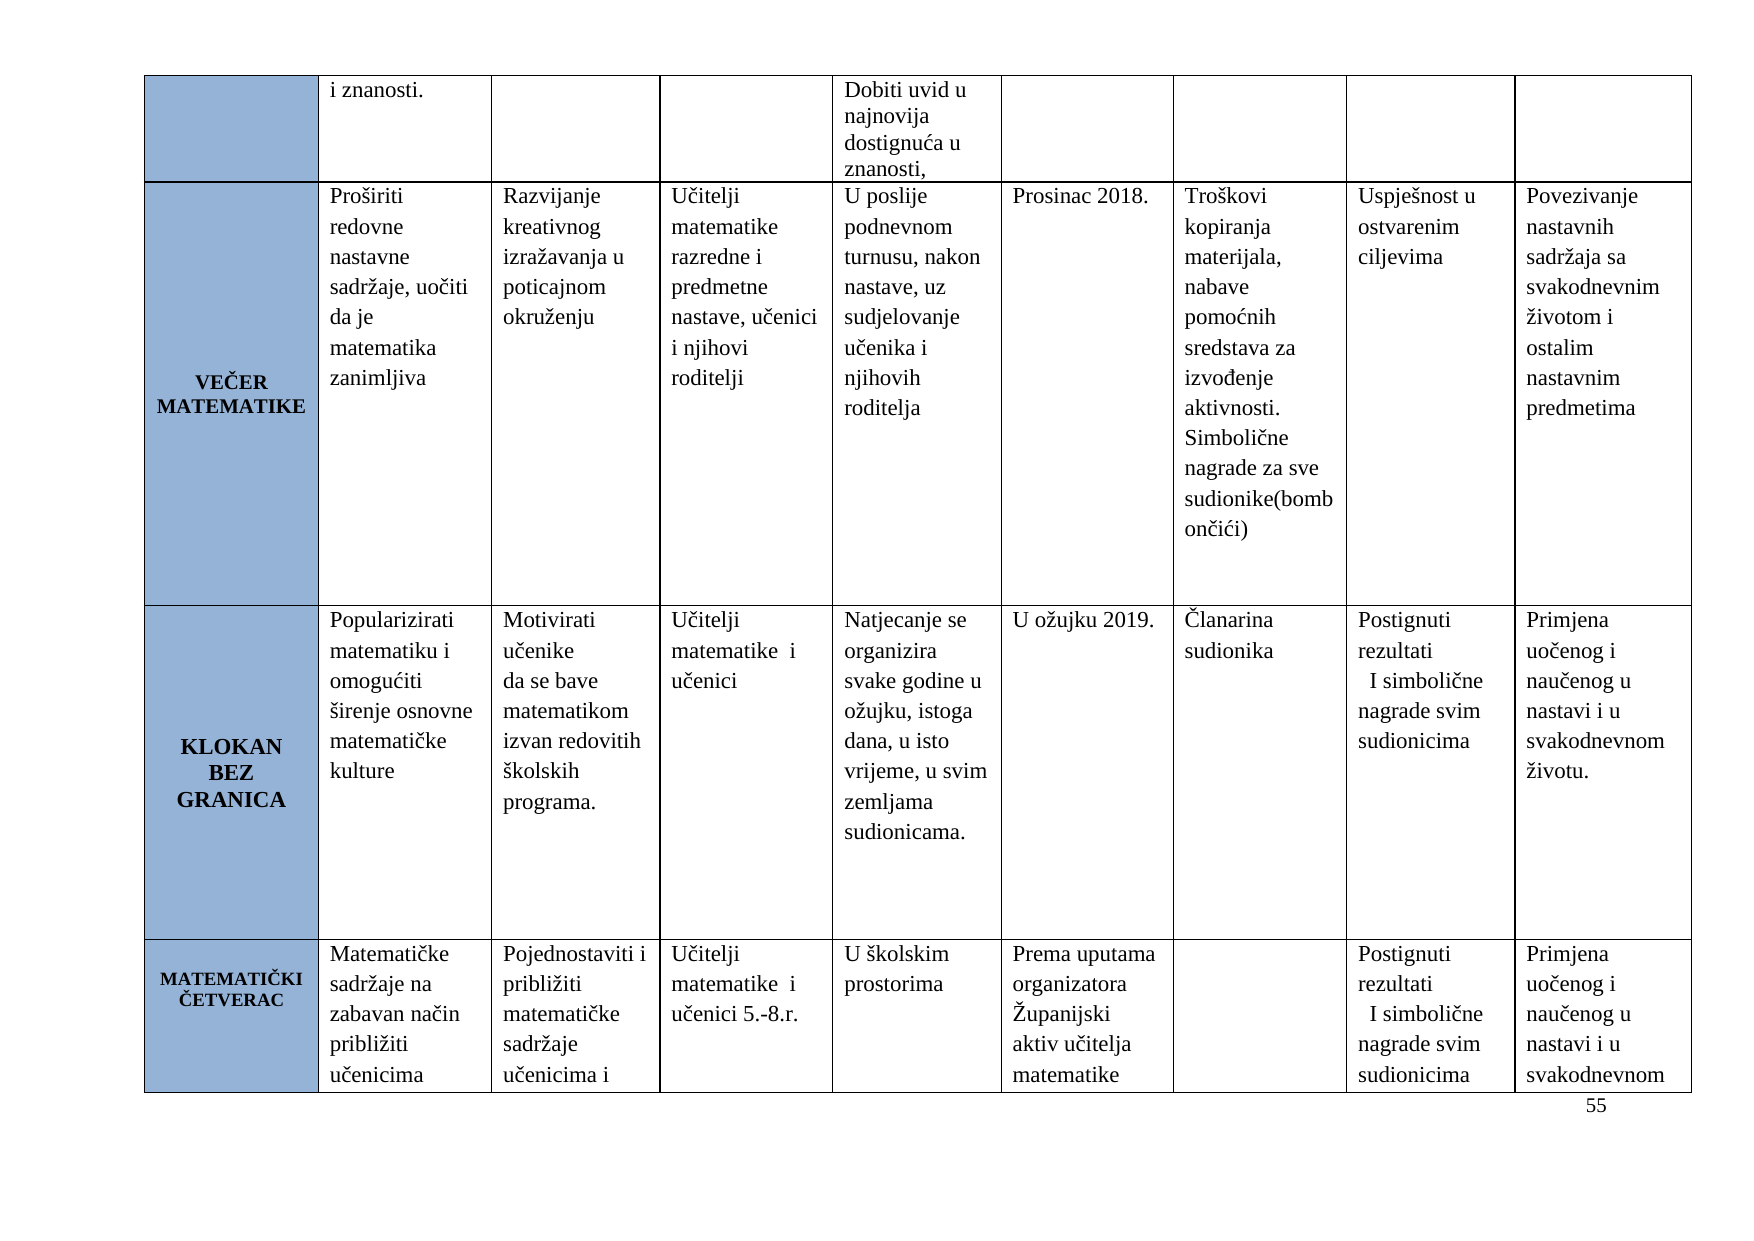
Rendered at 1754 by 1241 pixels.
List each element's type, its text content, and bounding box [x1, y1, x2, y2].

table_cell VEČER MATEMATIKE [145, 183, 318, 605]
table_cell Učitelji matematike i učenici 5.-8.r. [661, 940, 832, 1092]
table_cell [1692, 605, 1699, 939]
table_cell Uspješnost u ostvarenim ciljevima [1347, 183, 1514, 605]
table_cell [661, 76, 832, 181]
table_cell U poslije podnevnom turnusu, nakon nastave, uz sudjelovanje učenika i njihovih roditelja [833, 183, 1001, 605]
table_cell Prosinac 2018. [1002, 183, 1173, 605]
table_cell [1174, 76, 1346, 181]
table_cell Proširiti redovne nastavne sadržaje, uočiti da je matematika zanimljiva [319, 183, 491, 605]
table_cell [1692, 181, 1699, 605]
table_cell KLOKAN BEZ GRANICA [145, 606, 318, 939]
table_cell Dobiti uvid u najnovija dostignuća u znanosti, [833, 76, 1001, 181]
table_cell Primjena uočenog i naučenog u nastavi i u svakodnevnom životu. [1516, 606, 1691, 939]
table_cell Matematičke sadržaje na zabavan način približiti učenicima [319, 940, 491, 1092]
table_cell i znanosti. [319, 76, 491, 181]
table_cell Postignuti rezultati I simbolične nagrade svim sudionicima [1347, 606, 1514, 939]
table_cell Troškovi kopiranja materijala, nabave pomoćnih sredstava za izvođenje aktivnosti. Simbolične nagrade za sve sudionike(bombončići) [1174, 183, 1346, 605]
table_cell Članarina sudionika [1174, 606, 1346, 939]
table_cell MATEMATIČKI ČETVERAC [145, 940, 318, 1092]
table_cell Motivirati učenike da se bave matematikom izvan redovitih školskih programa. [492, 606, 659, 939]
table_cell [1692, 939, 1699, 1092]
table_cell [1692, 75, 1699, 181]
table_cell Pojednostaviti i približiti matematičke sadržaje učenicima i [492, 940, 659, 1092]
table_cell [145, 76, 318, 181]
table_cell Učitelji matematike razredne i predmetne nastave, učenici i njihovi roditelji [661, 183, 832, 605]
table_cell Primjena uočenog i naučenog u nastavi i u svakodnevnom [1516, 940, 1691, 1092]
table_cell [1516, 76, 1691, 181]
table_cell [492, 76, 659, 181]
table_cell Učitelji matematike i učenici [661, 606, 832, 939]
table_cell Natjecanje se organizira svake godine u ožujku, istoga dana, u isto vrijeme, u svim zemljama sudionicama. [833, 606, 1001, 939]
table_cell Postignuti rezultati I simbolične nagrade svim sudionicima [1347, 940, 1514, 1092]
table_cell [1347, 76, 1514, 181]
table_cell U ožujku 2019. [1002, 606, 1173, 939]
table_cell U školskim prostorima [833, 940, 1001, 1092]
table_cell Prema uputama organizatora Županijski aktiv učitelja matematike [1002, 940, 1173, 1092]
table_cell Popularizirati matematiku i omogućiti širenje osnovne matematičke kulture [319, 606, 491, 939]
table_cell [1002, 76, 1173, 181]
table_cell [1174, 940, 1346, 1092]
table_cell Razvijanje kreativnog izražavanja u poticajnom okruženju [492, 183, 659, 605]
table_cell Povezivanje nastavnih sadržaja sa svakodnevnim životom i ostalim nastavnim predmetima [1516, 183, 1691, 605]
